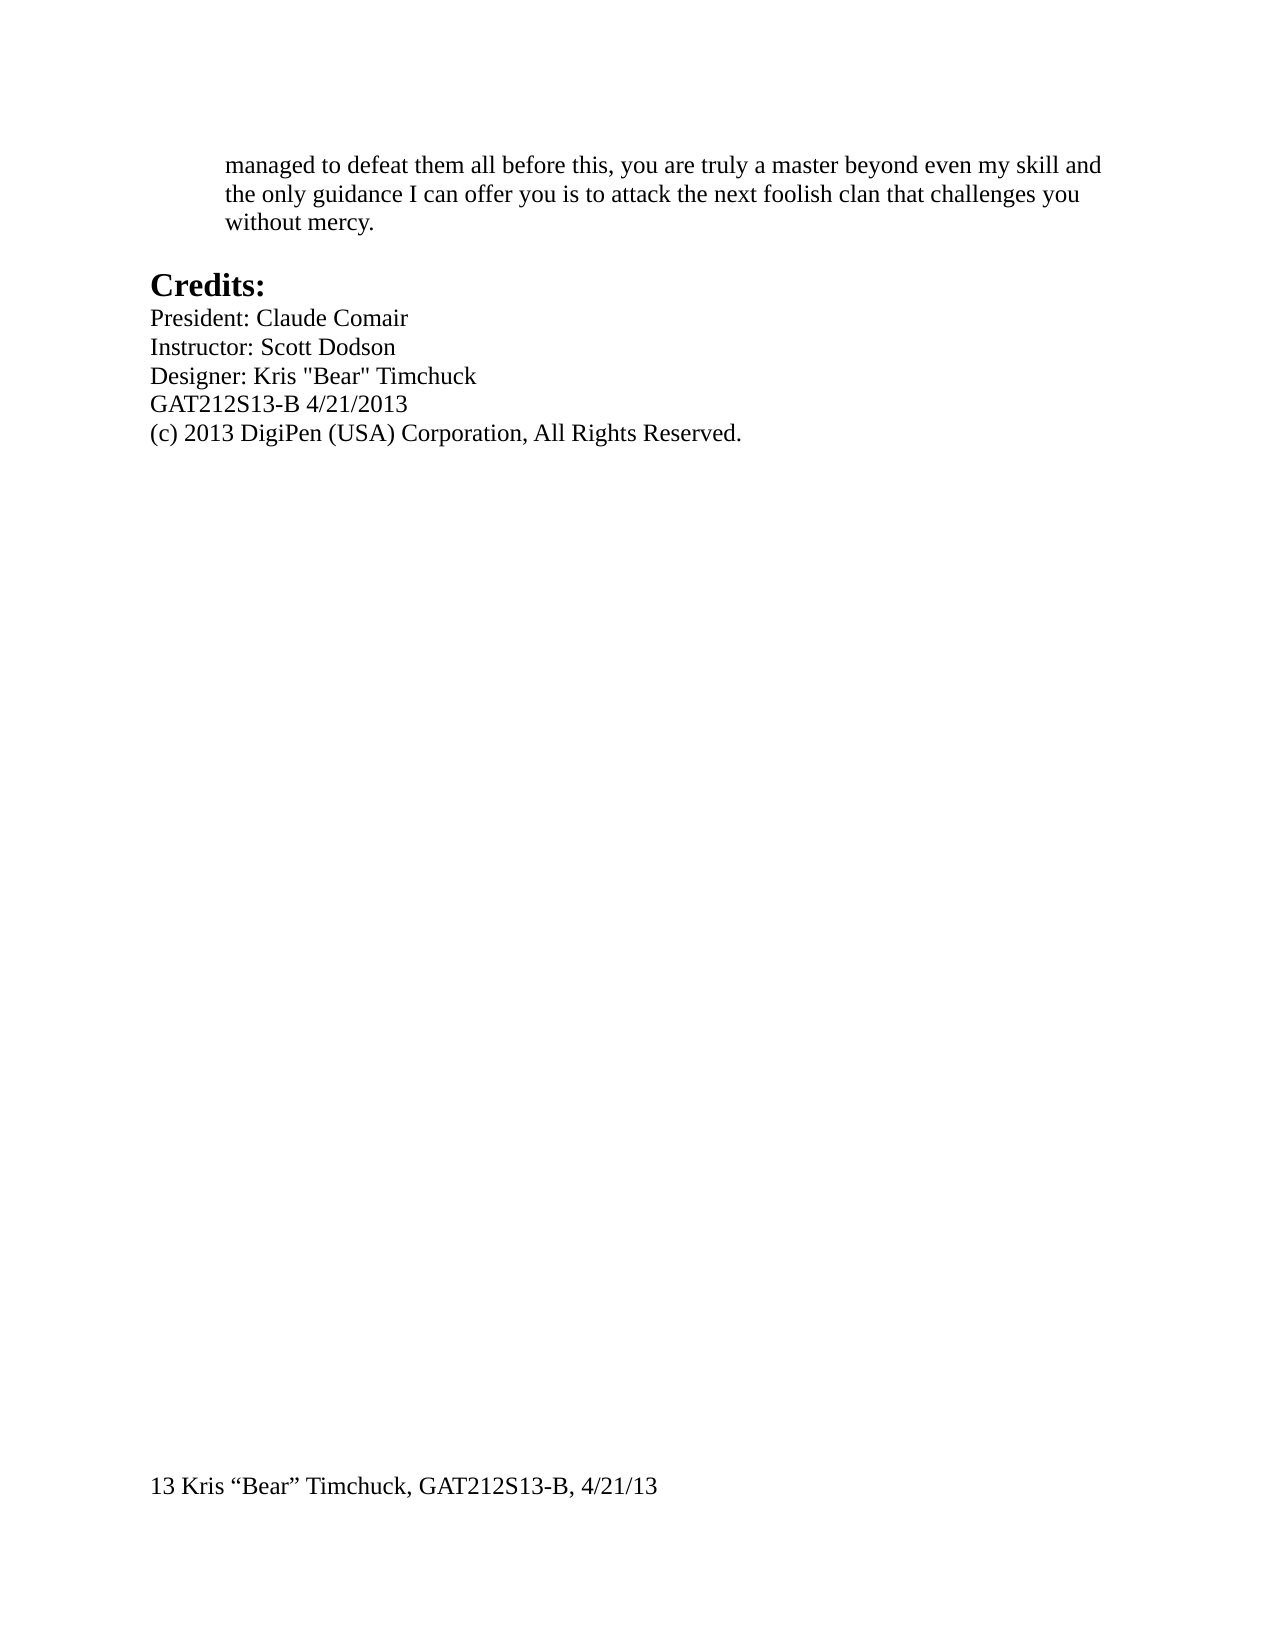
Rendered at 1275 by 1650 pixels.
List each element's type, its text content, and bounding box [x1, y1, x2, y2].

text Credits: [150, 265, 1125, 303]
text Designer: Kris "Bear" Timchuck [150, 361, 1125, 389]
list managed to defeat them all before this, you are truly a master beyond even my skill and the only guidance I can offer you is to attack the next foolish clan that challenges you without mercy. [187, 150, 1125, 236]
text Instructor: Scott Dodson [150, 332, 1125, 361]
text GAT212S13-B 4/21/2013 [150, 389, 1125, 418]
text President: Claude Comair [150, 303, 1125, 332]
text (c) 2013 DigiPen (USA) Corporation, All Rights Reserved. [150, 418, 1125, 447]
